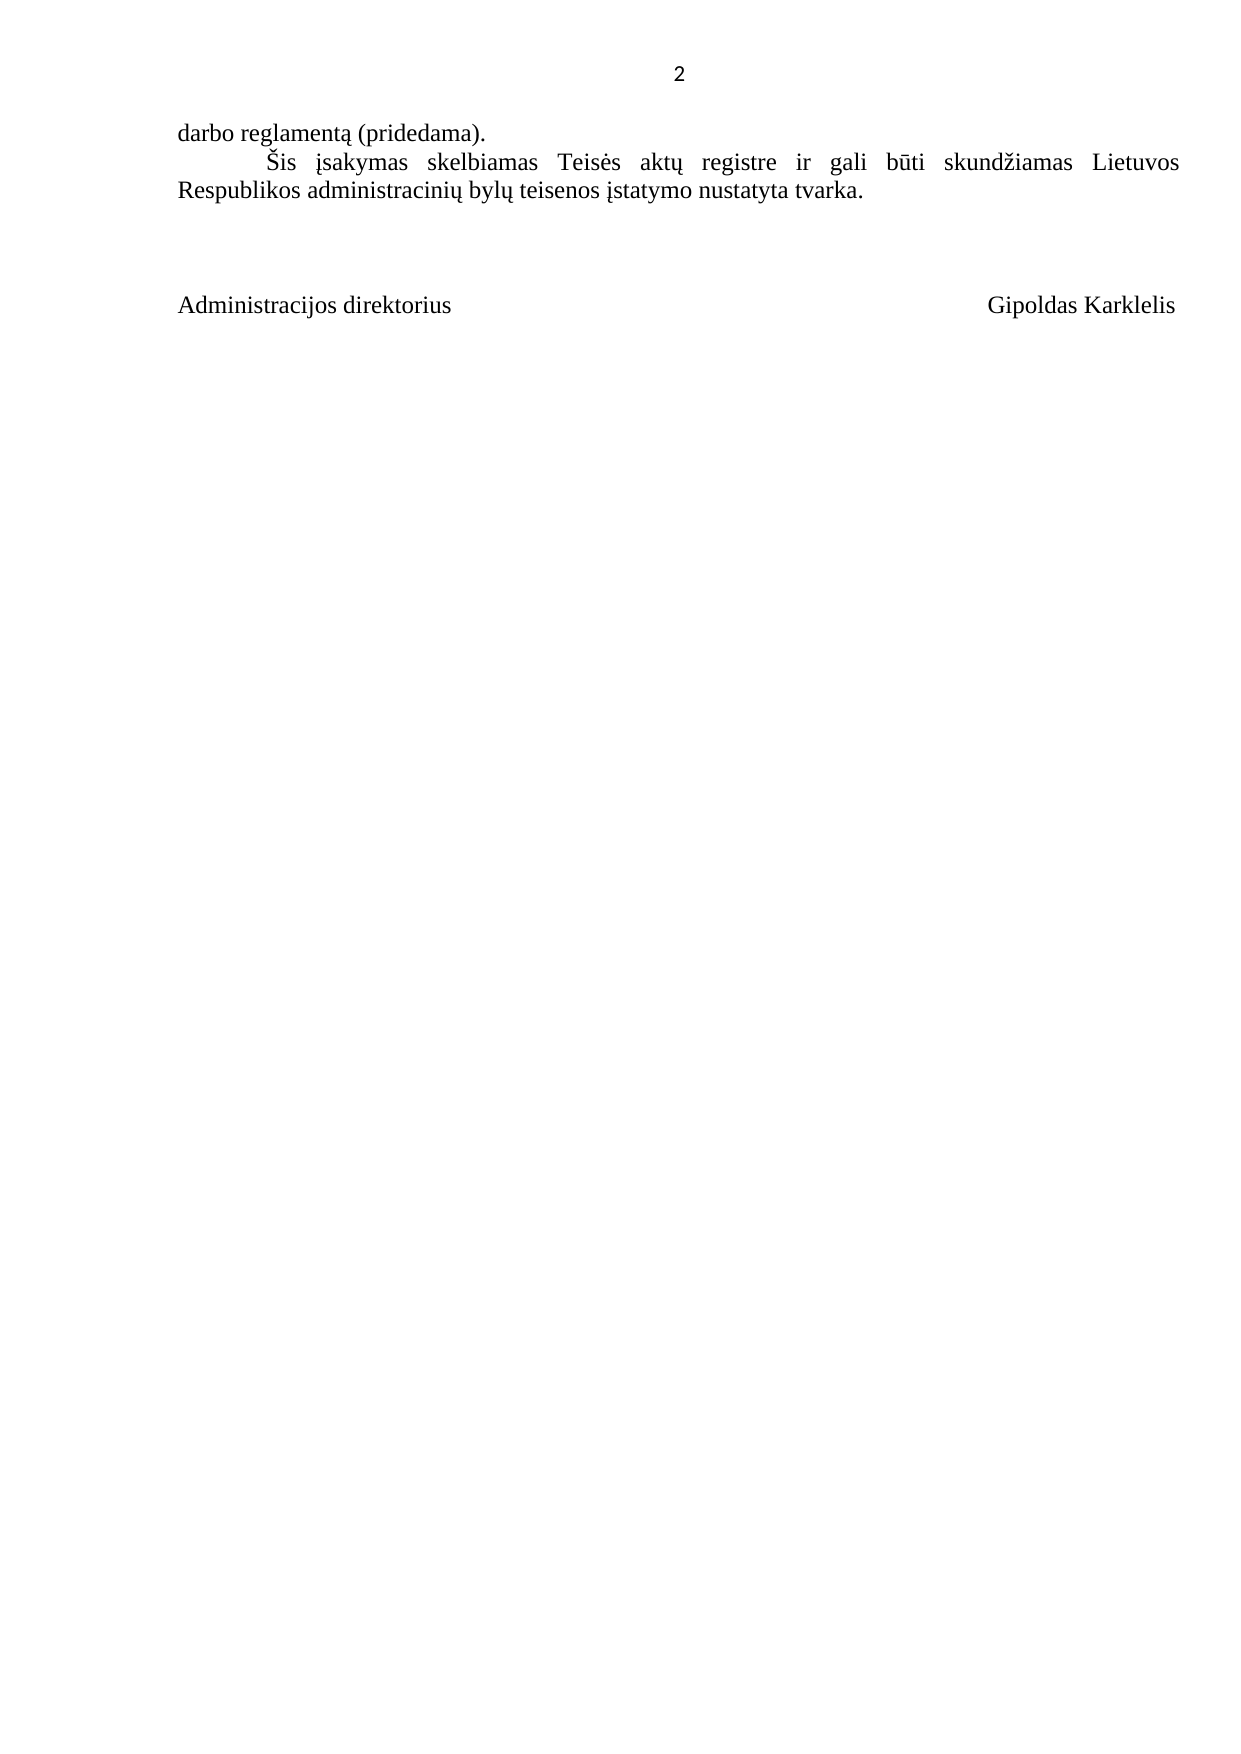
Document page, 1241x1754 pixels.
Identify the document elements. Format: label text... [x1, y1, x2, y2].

text Šis įsakymas skelbiamas Teisės aktų registre ir gali būti skundžiamas Lietuvos Respublikos administracinių bylų teisenos įstatymo nustatyta tvarka. [177, 147, 1181, 204]
text Administracijos direktorius Gipoldas Karklelis [177, 291, 1181, 319]
text darbo reglamentą (pridedama). [177, 118, 1181, 147]
